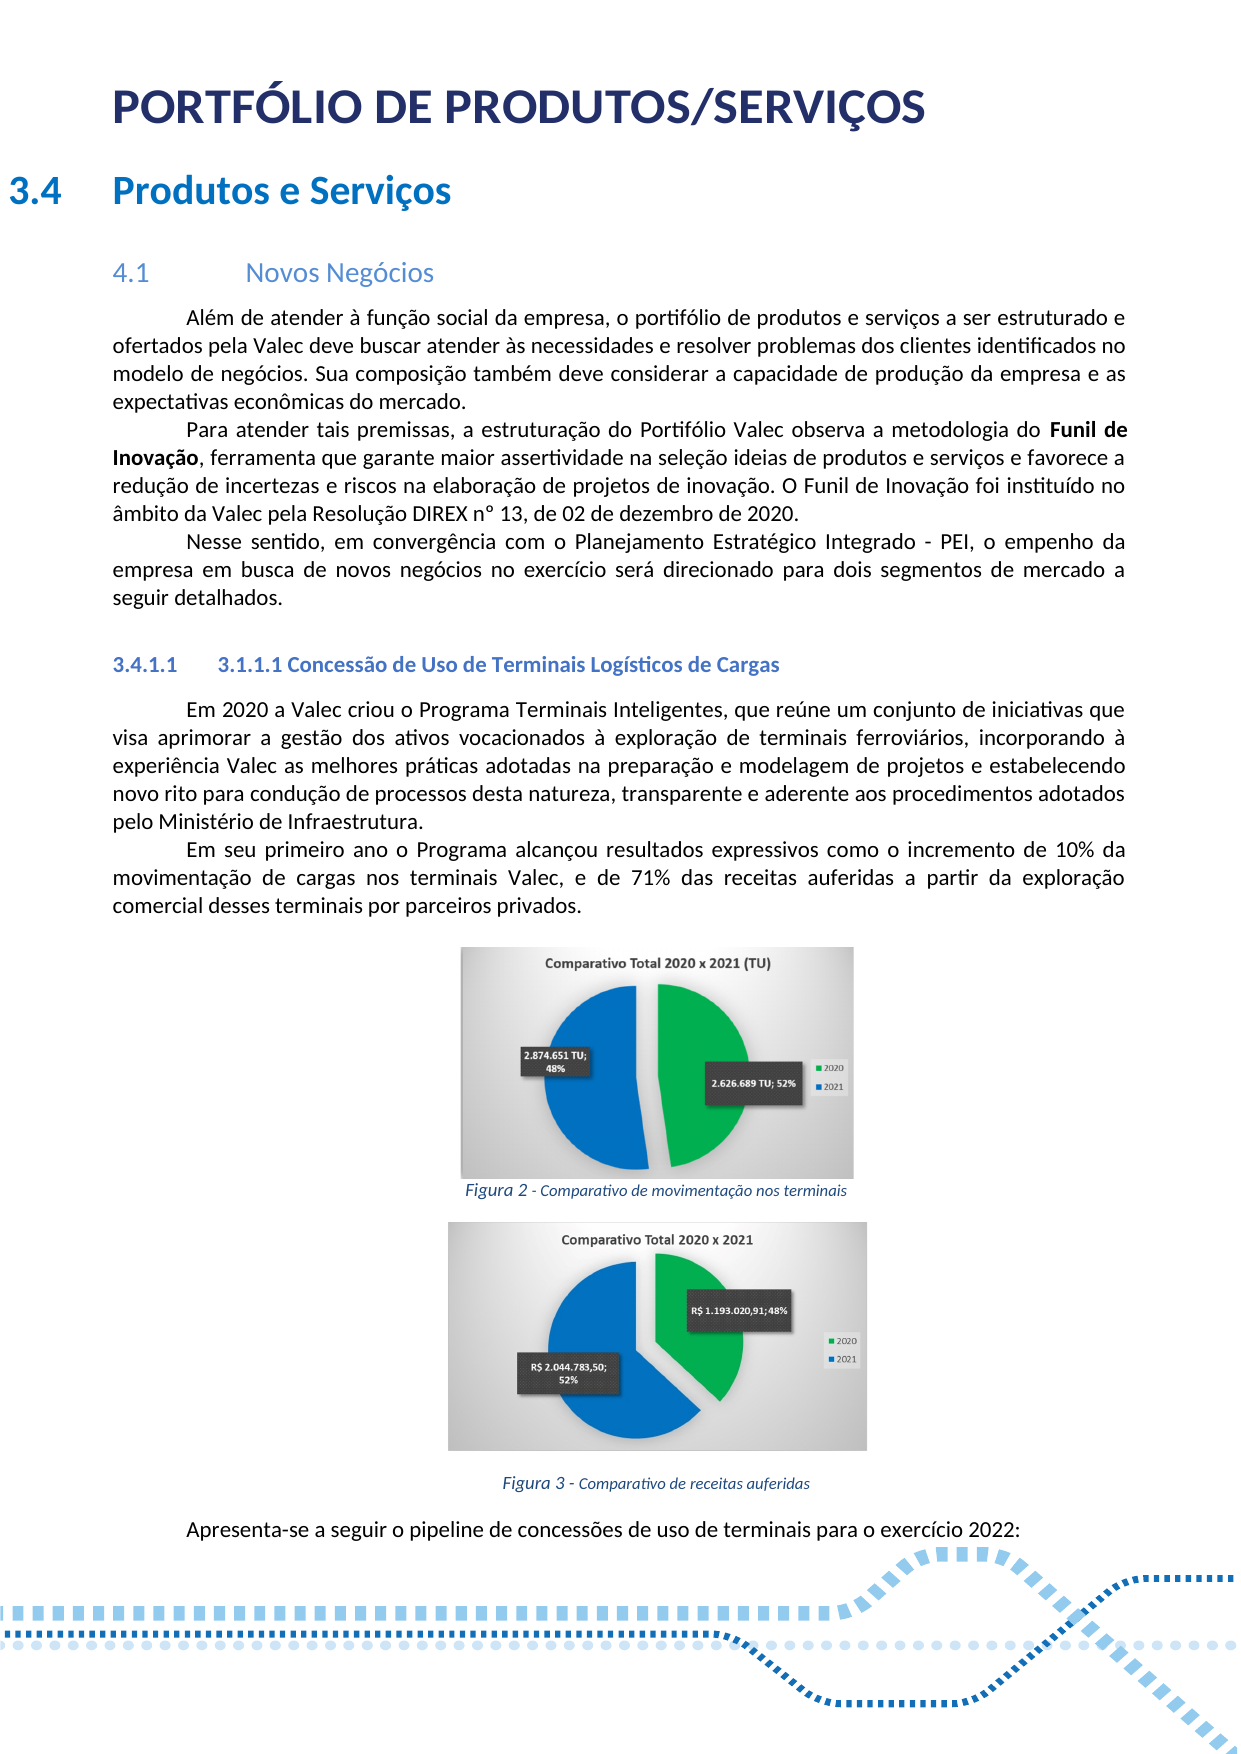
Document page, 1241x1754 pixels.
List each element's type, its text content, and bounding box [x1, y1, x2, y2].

text Para atender tais premissas, a estruturação do Portifólio Valec observa a metodologia do Funil de Inovação, ferramenta que garante maior assertividade na seleção ideias de produtos e serviços e favorece a redução de incertezas e riscos na elaboração de projetos de inovação. O Funil de Inovação foi instituído no âmbito da Valec pela Resolução DIREX nº 13, de 02 de dezembro de 2020. [112, 415, 1128, 527]
text Além de atender à função social da empresa, o portifólio de produtos e serviços a ser estruturado e ofertados pela Valec deve buscar atender às necessidades e resolver problemas dos clientes identificados no modelo de negócios. Sua composição também deve considerar a capacidade de produção da empresa e as expectativas econômicas do mercado. [112, 303, 1128, 415]
text Em 2020 a Valec criou o Programa Terminais Inteligentes, que reúne um conjunto de iniciativas que visa aprimorar a gestão dos ativos vocacionados à exploração de terminais ferroviários, incorporando à experiência Valec as melhores práticas adotadas na preparação e modelagem de projetos e estabelecendo novo rito para condução de processos desta natureza, transparente e aderente aos procedimentos adotados pelo Ministério de Infraestrutura. [112, 695, 1128, 835]
subtitle 3.1.1.1 Concessão de Uso de Terminais Logísticos de Cargas [112, 651, 1128, 678]
text Apresenta-se a seguir o pipeline de concessões de uso de terminais para o exercício 2022: [112, 1515, 1128, 1543]
text Nesse sentido, em convergência com o Planejamento Estratégico Integrado - PEI, o empenho da empresa em busca de novos negócios no exercício será direcionado para dois segmentos de mercado a seguir detalhados. [112, 527, 1128, 611]
subtitle PORTFÓLIO DE PRODUTOS/SERVIÇOS [112, 58, 1128, 139]
text Figura 2 - Comparativo de movimentação nos terminais [112, 1178, 1128, 1201]
subtitle Novos Negócios [112, 254, 997, 290]
subtitle Produtos e Serviços [8, 164, 1128, 214]
text Em seu primeiro ano o Programa alcançou resultados expressivos como o incremento de 10% da movimentação de cargas nos terminais Valec, e de 71% das receitas auferidas a partir da exploração comercial desses terminais por parceiros privados. [112, 835, 1128, 919]
text Figura 3 - Comparativo de receitas auferidas [112, 1471, 1128, 1494]
